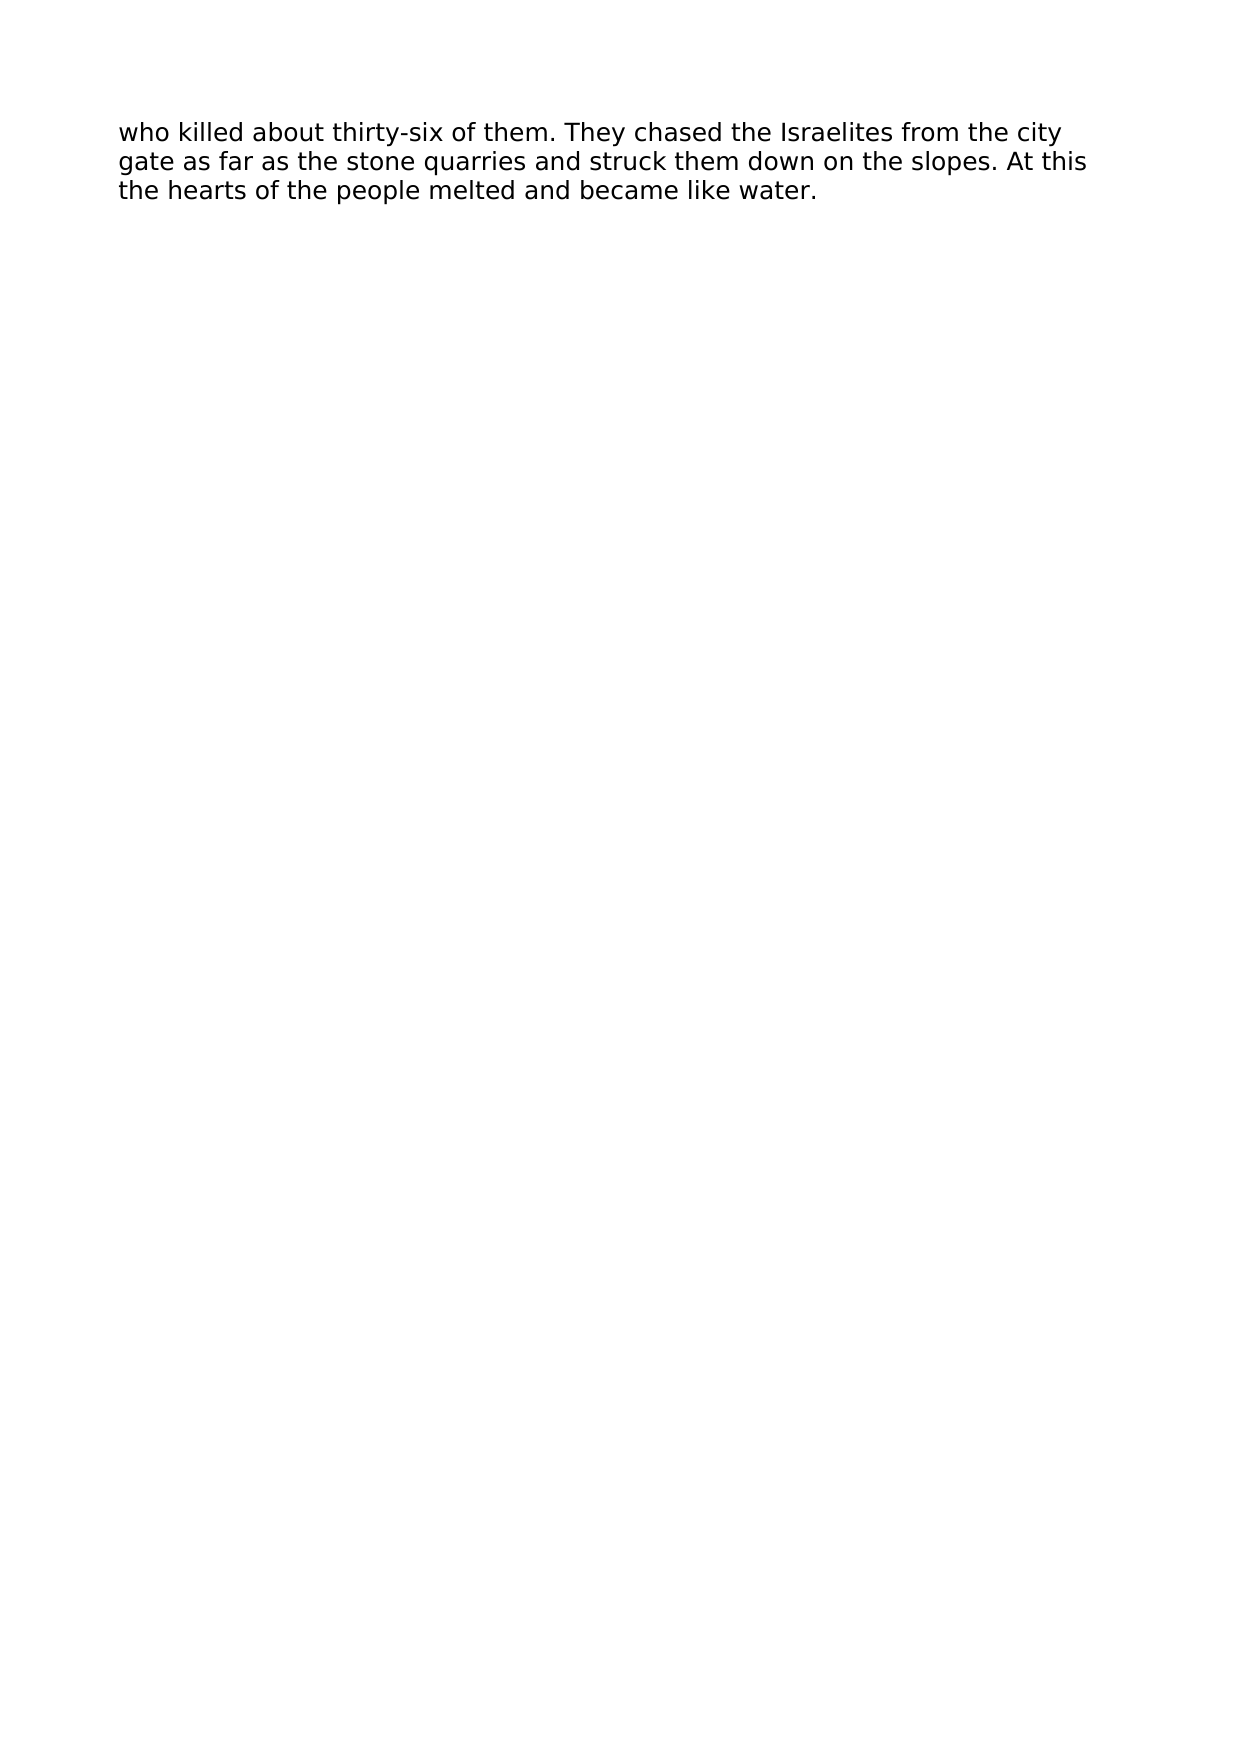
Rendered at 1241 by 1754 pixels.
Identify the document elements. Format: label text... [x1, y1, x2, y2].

text who killed about thirty-six of them. They chased the Israelites from the city gate as far as the stone quarries and struck them down on the slopes. At this the hearts of the people melted and became like water. [118, 118, 1122, 206]
